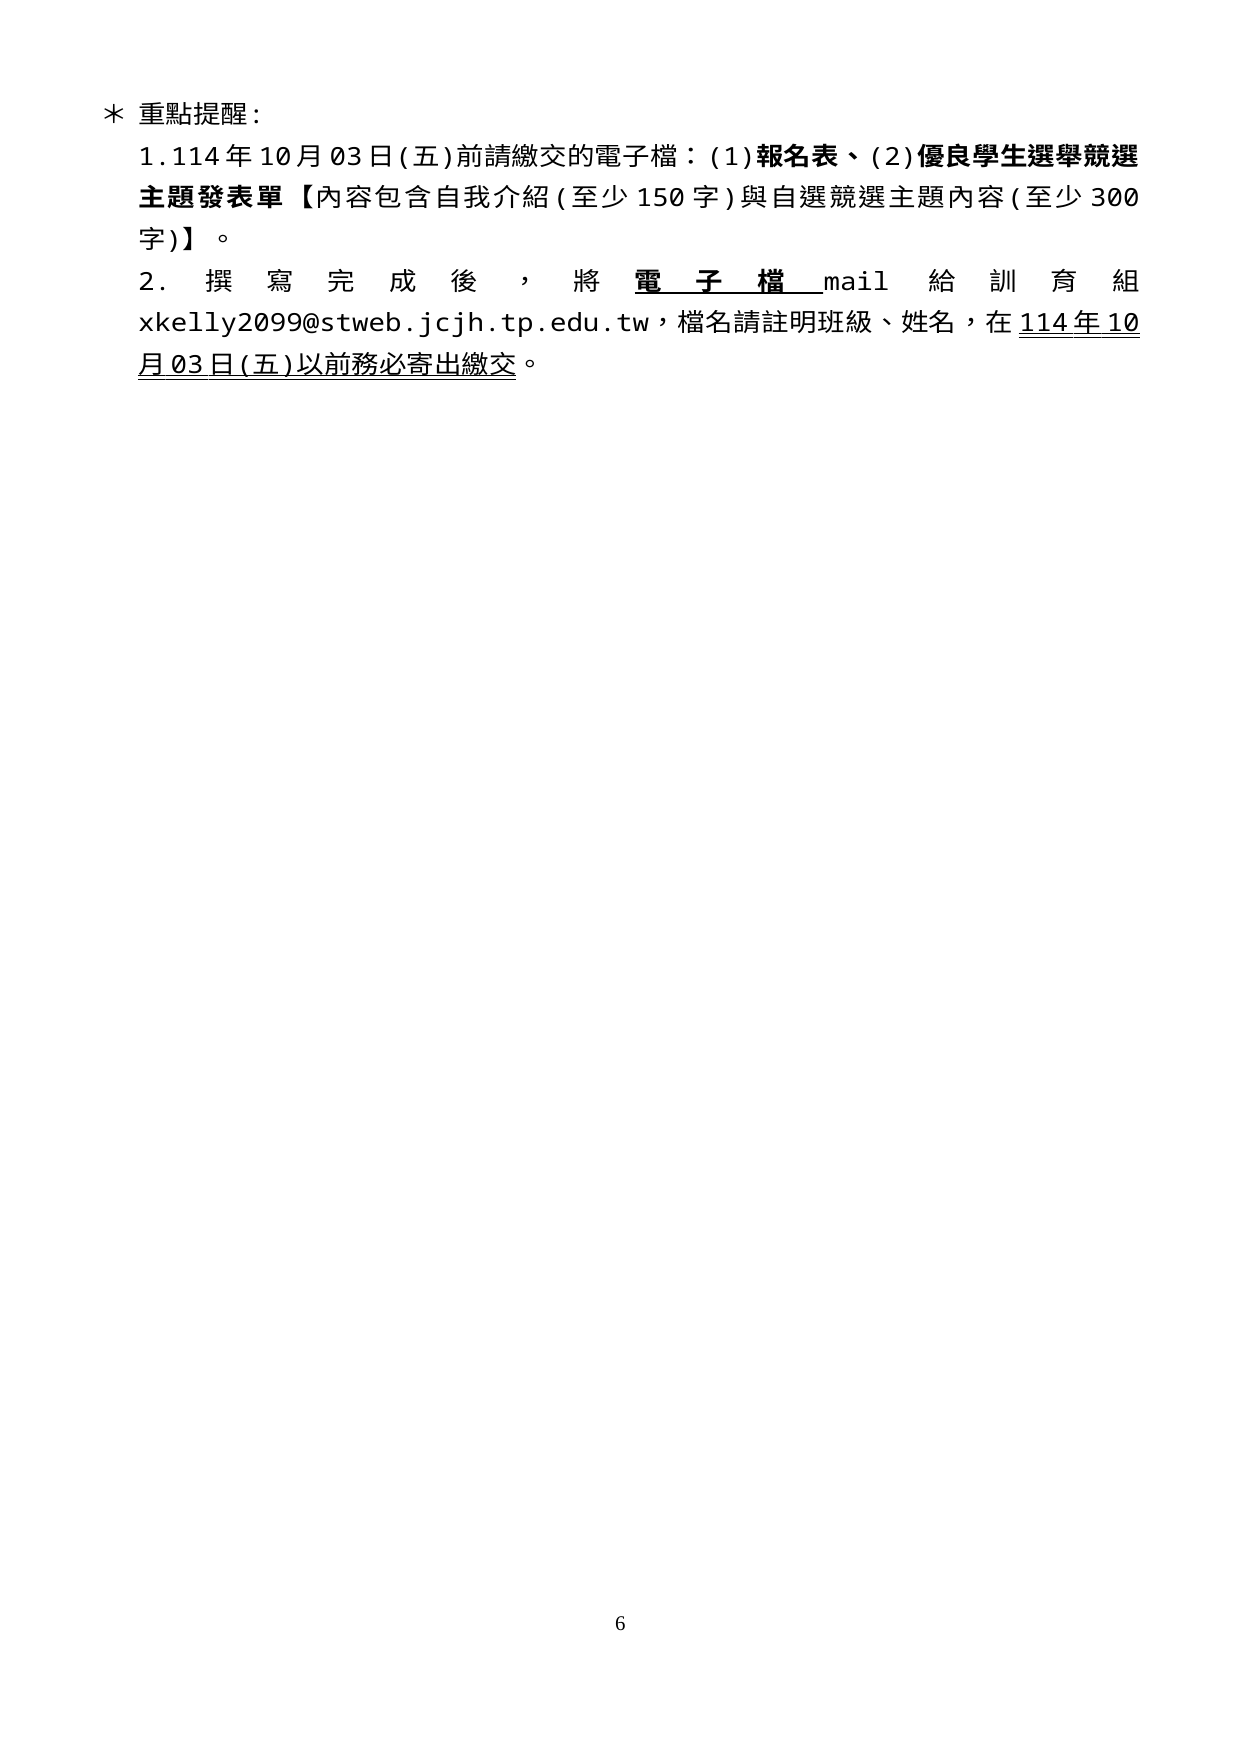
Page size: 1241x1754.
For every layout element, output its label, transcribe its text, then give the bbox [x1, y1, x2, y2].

list 重點提醒: [100, 94, 1140, 131]
text 1.114年10月03日(五)前請繳交的電子檔：(1)報名表、(2)優良學生選舉競選主題發表單【內容包含自我介紹(至少150字)與自選競選主題內容(至少300字)】。 [138, 136, 1140, 256]
text 2.撰寫完成後，將電子檔mail給訓育組xkelly2099@stweb.jcjh.tp.edu.tw，檔名請註明班級、姓名，在114年10月03日(五)以前務必寄出繳交。 [138, 261, 1140, 381]
